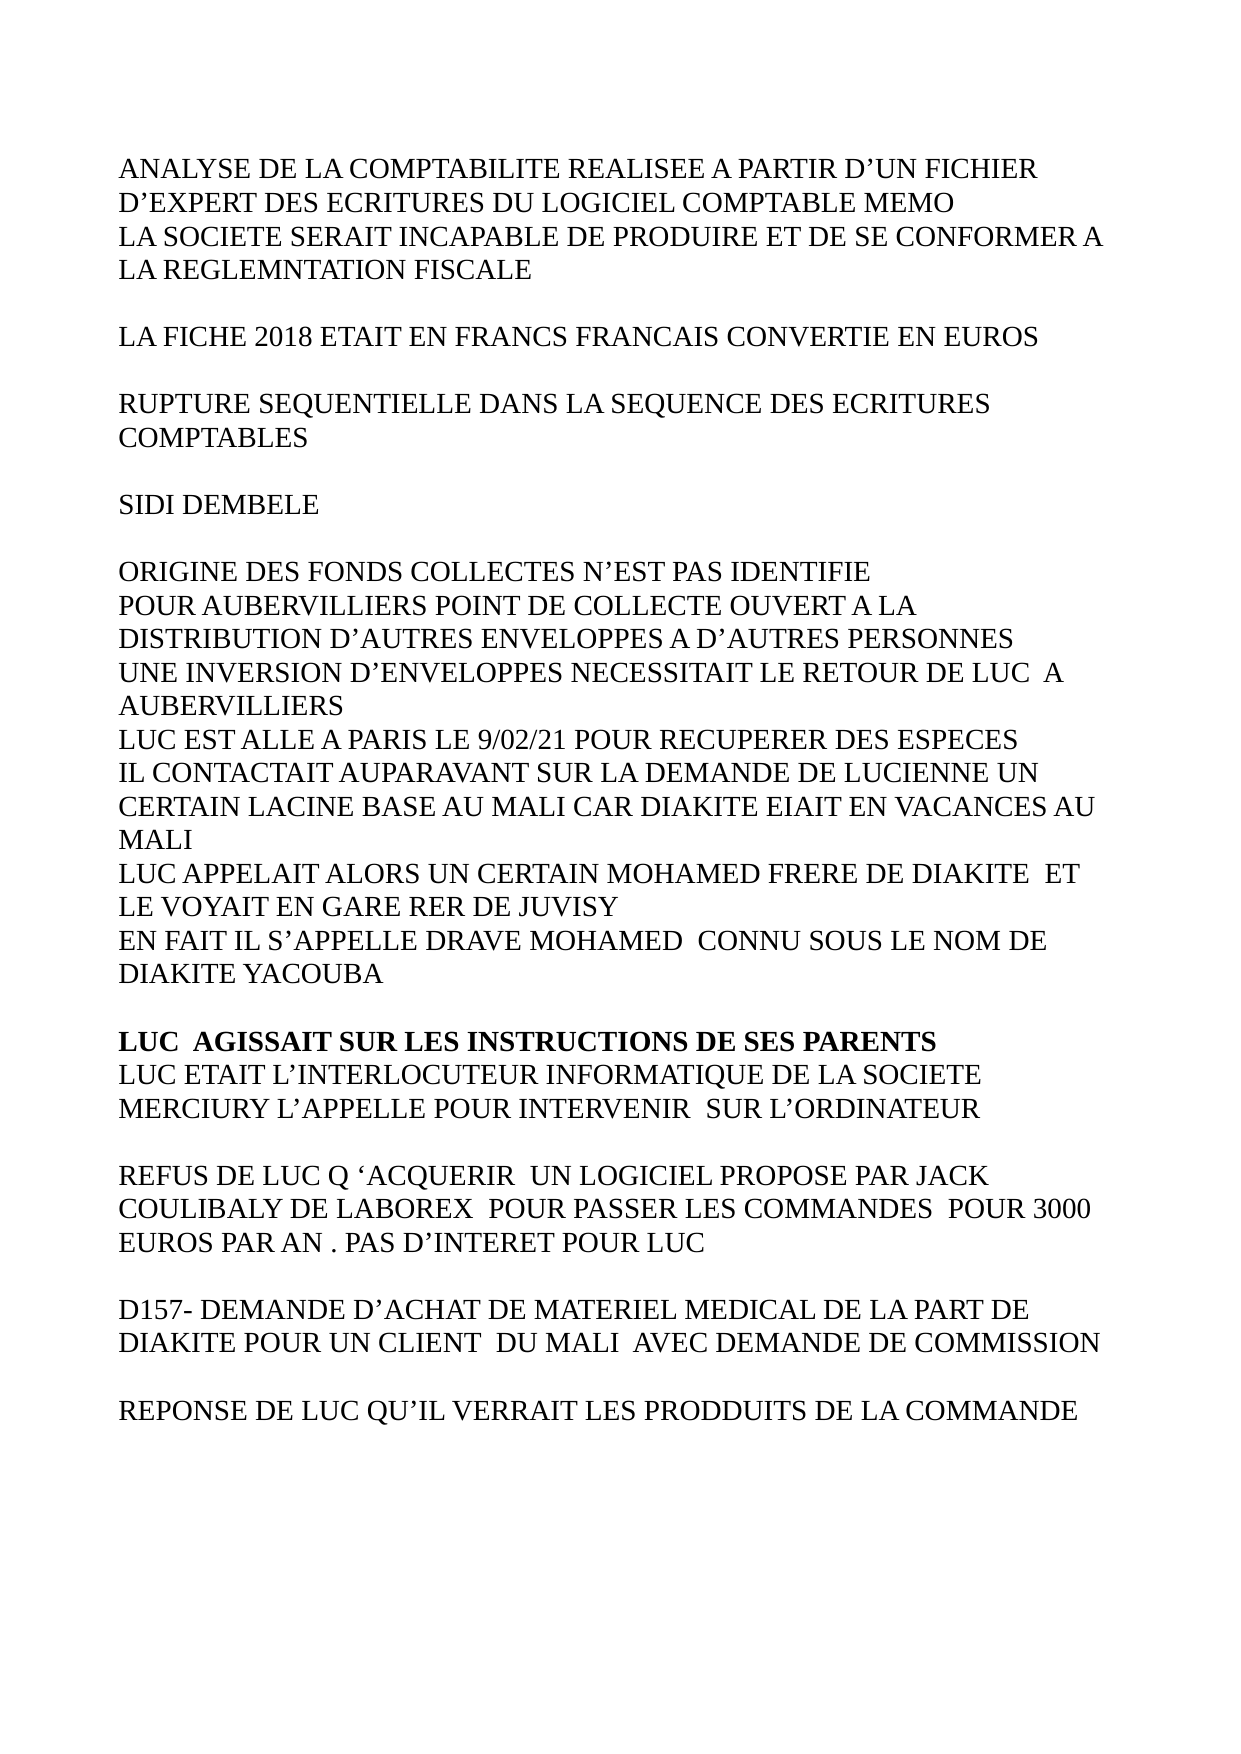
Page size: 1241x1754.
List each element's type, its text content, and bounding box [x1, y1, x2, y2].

text LA FICHE 2018 ETAIT EN FRANCS FRANCAIS CONVERTIE EN EUROS [118, 319, 1122, 353]
text ANALYSE DE LA COMPTABILITE REALISEE A PARTIR D’UN FICHIER D’EXPERT DES ECRITURES DU LOGICIEL COMPTABLE MEMO [118, 152, 1122, 219]
text REPONSE DE LUC QU’IL VERRAIT LES PRODDUITS DE LA COMMANDE [118, 1393, 1122, 1426]
text LUC APPELAIT ALORS UN CERTAIN MOHAMED FRERE DE DIAKITE ET LE VOYAIT EN GARE RER DE JUVISY [118, 856, 1122, 923]
text D157- DEMANDE D’ACHAT DE MATERIEL MEDICAL DE LA PART DE DIAKITE POUR UN CLIENT DU MALI AVEC DEMANDE DE COMMISSION [118, 1292, 1122, 1359]
text REFUS DE LUC Q ‘ACQUERIR UN LOGICIEL PROPOSE PAR JACK COULIBALY DE LABOREX POUR PASSER LES COMMANDES POUR 3000 EUROS PAR AN . PAS D’INTERET POUR LUC [118, 1158, 1122, 1258]
text LUC ETAIT L’INTERLOCUTEUR INFORMATIQUE DE LA SOCIETE [118, 1057, 1122, 1091]
text EN FAIT IL S’APPELLE DRAVE MOHAMED CONNU SOUS LE NOM DE DIAKITE YACOUBA [118, 923, 1122, 990]
text MERCIURY L’APPELLE POUR INTERVENIR SUR L’ORDINATEUR [118, 1091, 1122, 1124]
text POUR AUBERVILLIERS POINT DE COLLECTE OUVERT A LA DISTRIBUTION D’AUTRES ENVELOPPES A D’AUTRES PERSONNES [118, 588, 1122, 655]
text RUPTURE SEQUENTIELLE DANS LA SEQUENCE DES ECRITURES COMPTABLES [118, 386, 1122, 453]
text LA SOCIETE SERAIT INCAPABLE DE PRODUIRE ET DE SE CONFORMER A LA REGLEMNTATION FISCALE [118, 219, 1122, 286]
text LUC AGISSAIT SUR LES INSTRUCTIONS DE SES PARENTS [118, 1024, 1122, 1057]
text LUC EST ALLE A PARIS LE 9/02/21 POUR RECUPERER DES ESPECES [118, 722, 1122, 755]
text IL CONTACTAIT AUPARAVANT SUR LA DEMANDE DE LUCIENNE UN CERTAIN LACINE BASE AU MALI CAR DIAKITE EIAIT EN VACANCES AU MALI [118, 755, 1122, 856]
text SIDI DEMBELE [118, 487, 1122, 521]
text UNE INVERSION D’ENVELOPPES NECESSITAIT LE RETOUR DE LUC A AUBERVILLIERS [118, 655, 1122, 722]
text ORIGINE DES FONDS COLLECTES N’EST PAS IDENTIFIE [118, 554, 1122, 588]
